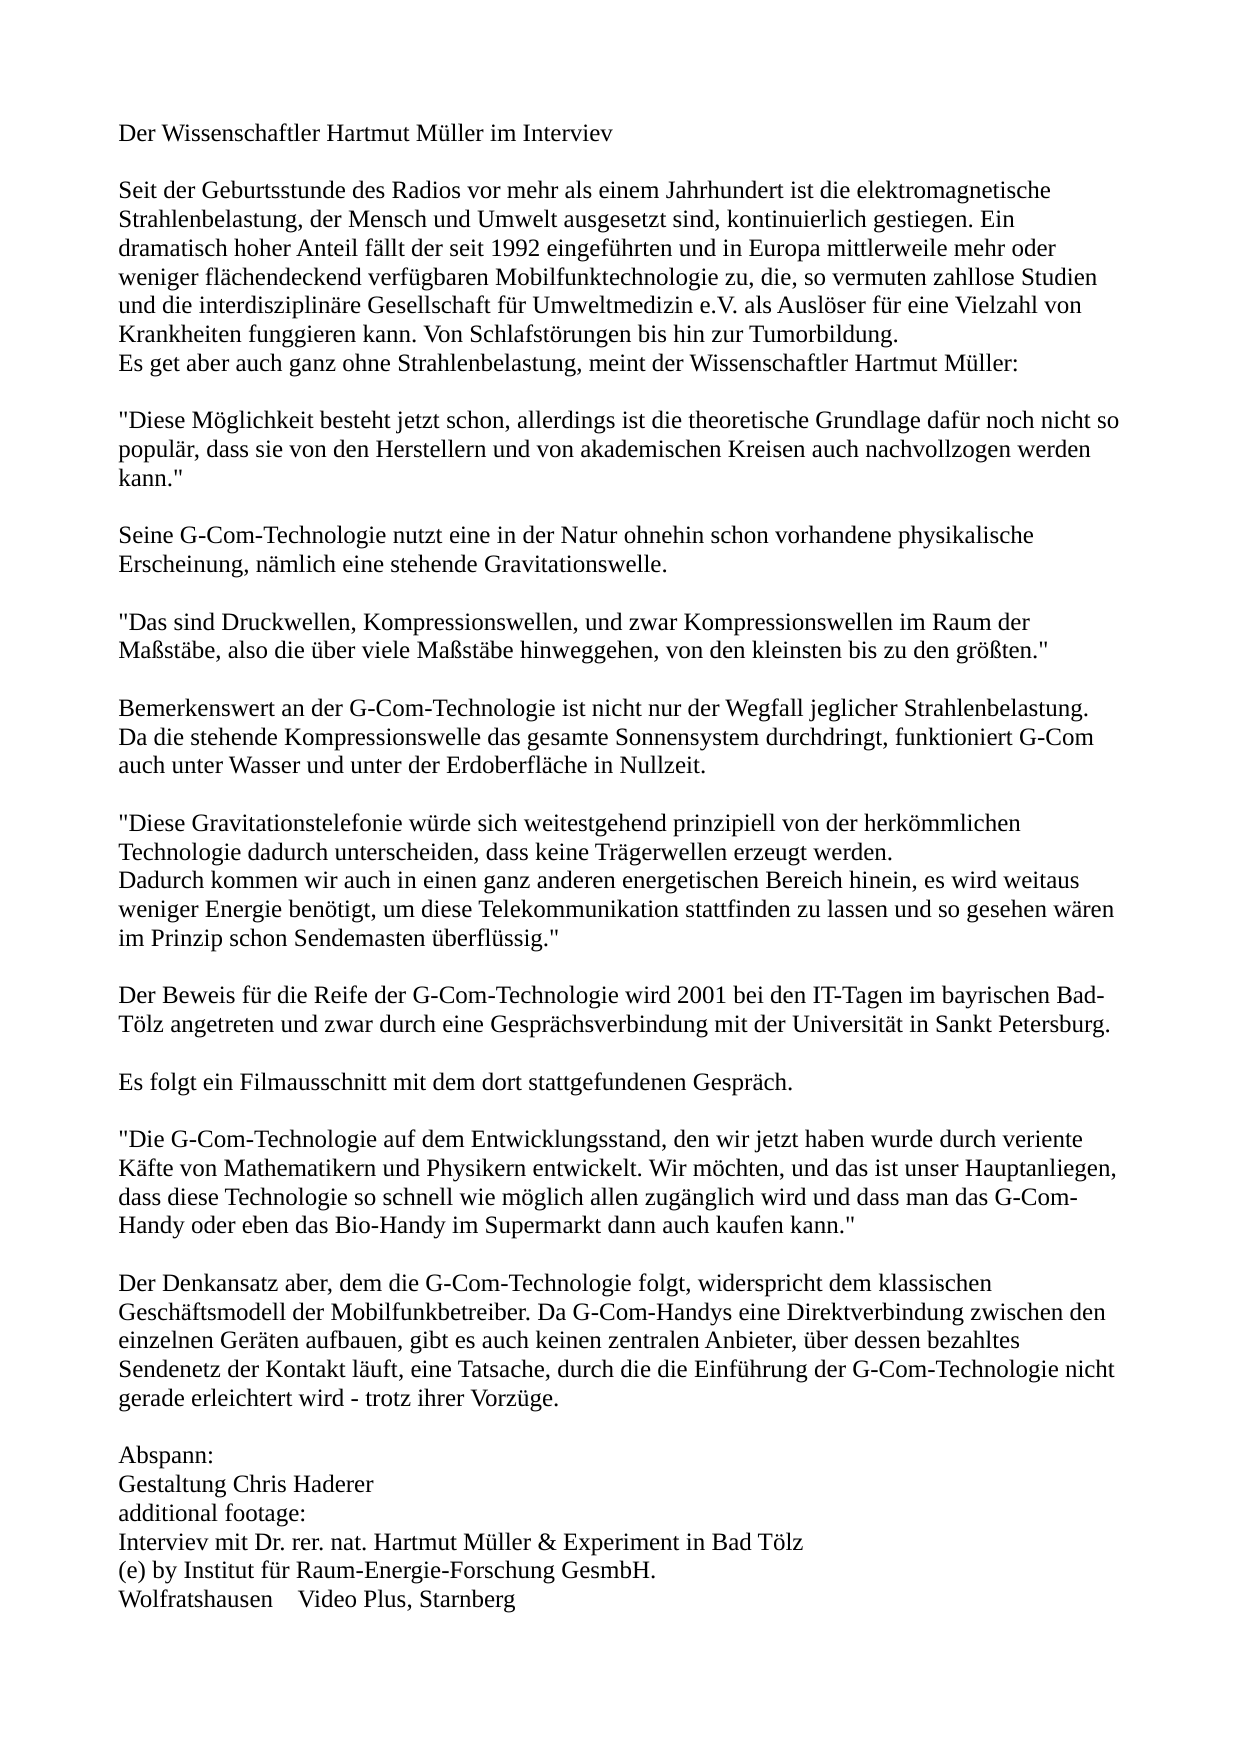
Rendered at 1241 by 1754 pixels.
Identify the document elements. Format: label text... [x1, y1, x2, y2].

text Da die stehende Kompressionswelle das gesamte Sonnensystem durchdringt, funktioniert G-Com auch unter Wasser und unter der Erdoberfläche in Nullzeit. [118, 722, 1122, 779]
text Es get aber auch ganz ohne Strahlenbelastung, meint der Wissenschaftler Hartmut Müller: [118, 348, 1122, 377]
text Der Denkansatz aber, dem die G-Com-Technologie folgt, widerspricht dem klassischen Geschäftsmodell der Mobilfunkbetreiber. Da G-Com-Handys eine Direktverbindung zwischen den einzelnen Geräten aufbauen, gibt es auch keinen zentralen Anbieter, über dessen bezahltes Sendenetz der Kontakt läuft, eine Tatsache, durch die die Einführung der G-Com-Technologie nicht gerade erleichtert wird - trotz ihrer Vorzüge. [118, 1268, 1122, 1412]
text Der Wissenschaftler Hartmut Müller im Interviev [118, 118, 1122, 147]
text Bemerkenswert an der G-Com-Technologie ist nicht nur der Wegfall jeglicher Strahlenbelastung. [118, 693, 1122, 722]
text Gestaltung Chris Haderer [118, 1469, 1122, 1498]
text Der Beweis für die Reife der G-Com-Technologie wird 2001 bei den IT-Tagen im bayrischen Bad-Tölz angetreten und zwar durch eine Gesprächsverbindung mit der Universität in Sankt Petersburg. [118, 981, 1122, 1038]
text "Diese Gravitationstelefonie würde sich weitestgehend prinzipiell von der herkömmlichen Technologie dadurch unterscheiden, dass keine Trägerwellen erzeugt werden. [118, 808, 1122, 866]
text Wolfratshausen Video Plus, Starnberg [118, 1584, 1122, 1613]
text additional footage: [118, 1498, 1122, 1527]
text "Diese Möglichkeit besteht jetzt schon, allerdings ist die theoretische Grundlage dafür noch nicht so populär, dass sie von den Herstellern und von akademischen Kreisen auch nachvollzogen werden kann." [118, 406, 1122, 492]
text "Das sind Druckwellen, Kompressionswellen, und zwar Kompressionswellen im Raum der Maßstäbe, also die über viele Maßstäbe hinweggehen, von den kleinsten bis zu den größten." [118, 607, 1122, 664]
text Seine G-Com-Technologie nutzt eine in der Natur ohnehin schon vorhandene physikalische Erscheinung, nämlich eine stehende Gravitationswelle. [118, 521, 1122, 578]
text Abspann: [118, 1441, 1122, 1469]
text "Die G-Com-Technologie auf dem Entwicklungsstand, den wir jetzt haben wurde durch veriente Käfte von Mathematikern und Physikern entwickelt. Wir möchten, und das ist unser Hauptanliegen, dass diese Technologie so schnell wie möglich allen zugänglich wird und dass man das G-Com-Handy oder eben das Bio-Handy im Supermarkt dann auch kaufen kann." [118, 1124, 1122, 1239]
text Es folgt ein Filmausschnitt mit dem dort stattgefundenen Gespräch. [118, 1067, 1122, 1096]
text Interviev mit Dr. rer. nat. Hartmut Müller & Experiment in Bad Tölz [118, 1527, 1122, 1556]
text Seit der Geburtsstunde des Radios vor mehr als einem Jahrhundert ist die elektromagnetische Strahlenbelastung, der Mensch und Umwelt ausgesetzt sind, kontinuierlich gestiegen. Ein dramatisch hoher Anteil fällt der seit 1992 eingeführten und in Europa mittlerweile mehr oder weniger flächendeckend verfügbaren Mobilfunktechnologie zu, die, so vermuten zahllose Studien und die interdisziplinäre Gesellschaft für Umweltmedizin e.V. als Auslöser für eine Vielzahl von Krankheiten funggieren kann. Von Schlafstörungen bis hin zur Tumorbildung. [118, 176, 1122, 348]
text Dadurch kommen wir auch in einen ganz anderen energetischen Bereich hinein, es wird weitaus weniger Energie benötigt, um diese Telekommunikation stattfinden zu lassen und so gesehen wären im Prinzip schon Sendemasten überflüssig." [118, 866, 1122, 952]
text (e) by Institut für Raum-Energie-Forschung GesmbH. [118, 1556, 1122, 1584]
